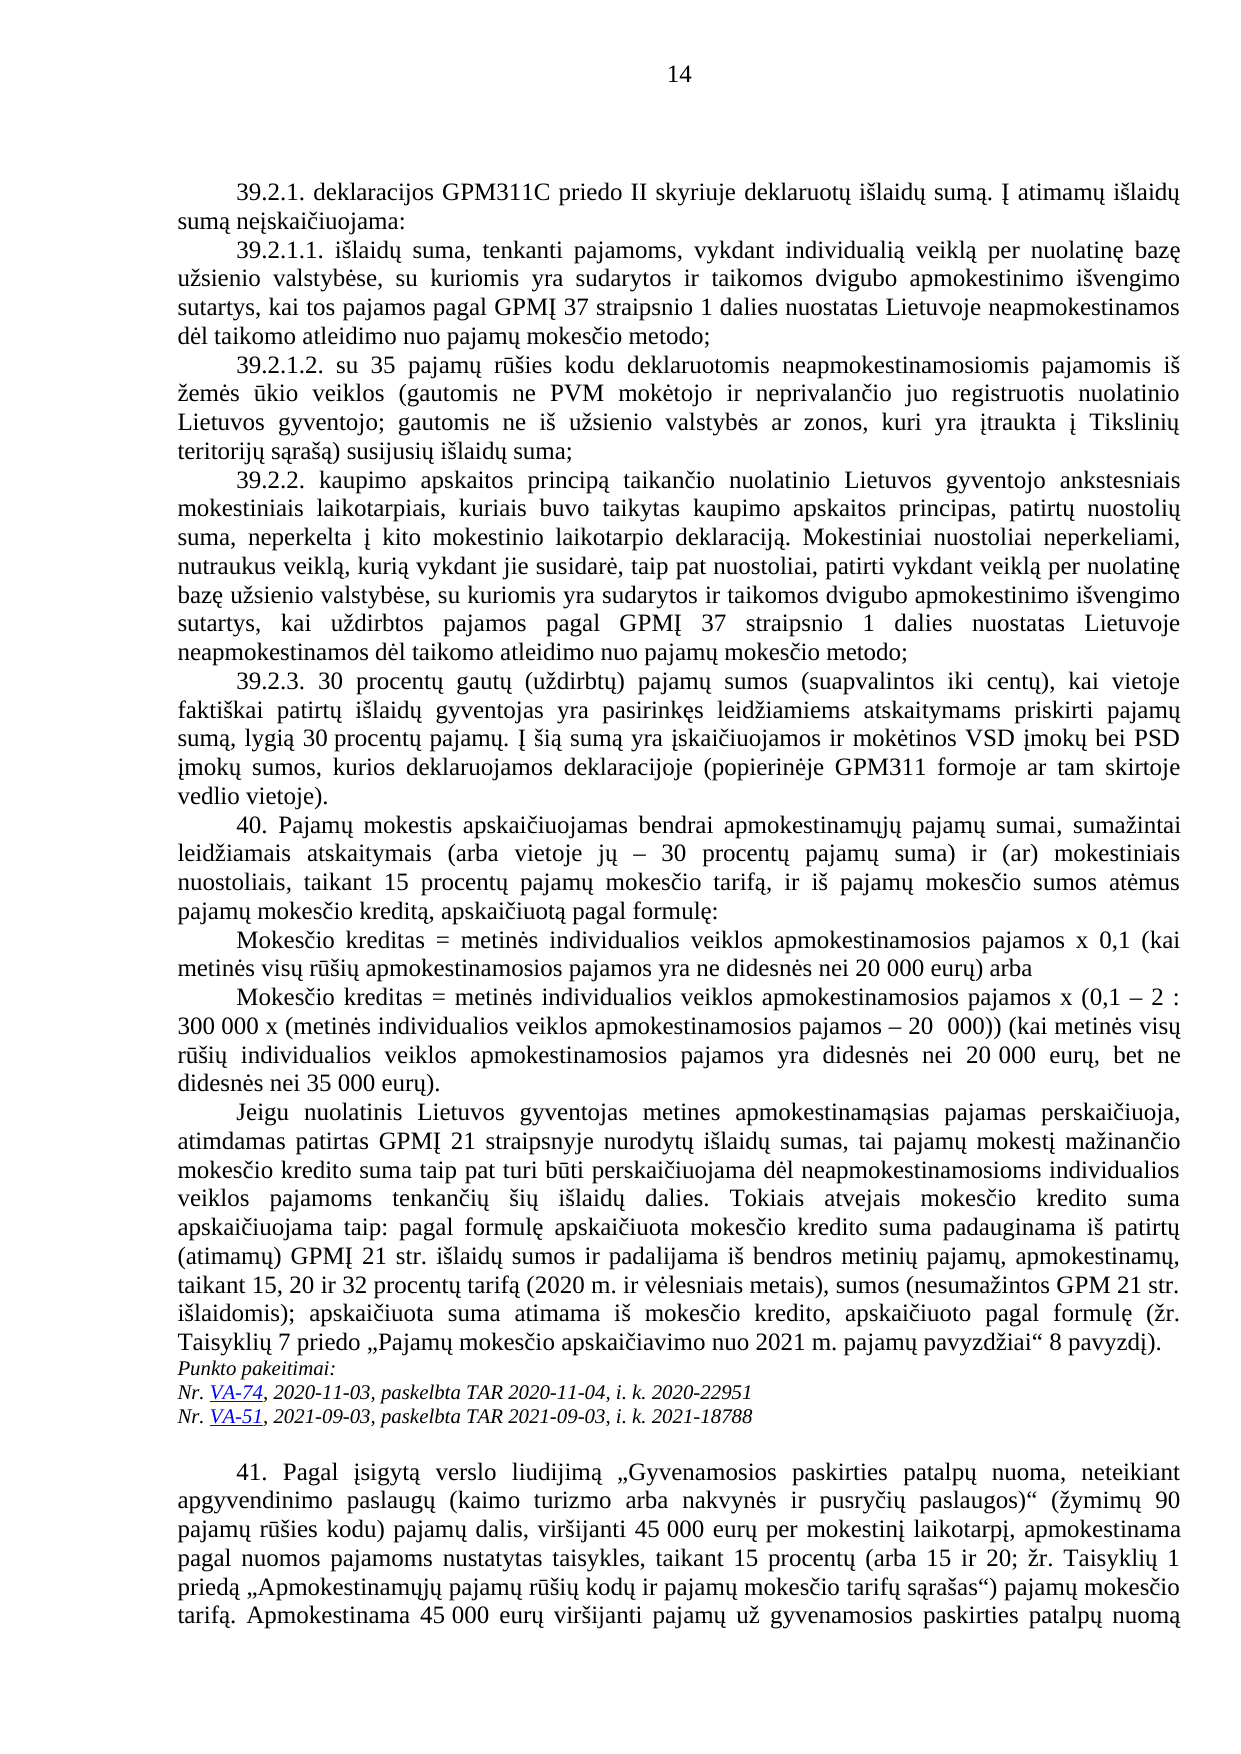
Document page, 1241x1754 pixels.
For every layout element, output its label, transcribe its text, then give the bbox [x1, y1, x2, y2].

text 41. Pagal įsigytą verslo liudijimą „Gyvenamosios paskirties patalpų nuoma, neteikiant apgyvendinimo paslaugų (kaimo turizmo arba nakvynės ir pusryčių paslaugos)“ (žymimų 90 pajamų rūšies kodu) pajamų dalis, viršijanti 45 000 eurų per mokestinį laikotarpį, apmokestinama pagal nuomos pajamoms nustatytas taisykles, taikant 15 procentų (arba 15 ir 20; žr. Taisyklių 1 priedą „Apmokestinamųjų pajamų rūšių kodų ir pajamų mokesčio tarifų sąrašas“) pajamų mokesčio tarifą. Apmokestinama 45 000 eurų viršijanti pajamų už gyvenamosios paskirties patalpų nuomą [177, 1457, 1181, 1629]
text Mokesčio kreditas = metinės individualios veiklos apmokestinamosios pajamos x 0,1 (kai metinės visų rūšių apmokestinamosios pajamos yra ne didesnės nei 20 000 eurų) arba [177, 925, 1181, 982]
text 39.2.1.2. su 35 pajamų rūšies kodu deklaruotomis neapmokestinamosiomis pajamomis iš žemės ūkio veiklos (gautomis ne PVM mokėtojo ir neprivalančio juo registruotis nuolatinio Lietuvos gyventojo; gautomis ne iš užsienio valstybės ar zonos, kuri yra įtraukta į Tikslinių teritorijų sąrašą) susijusių išlaidų suma; [177, 350, 1181, 465]
text Jeigu nuolatinis Lietuvos gyventojas metines apmokestinamąsias pajamas perskaičiuoja, atimdamas patirtas GPMĮ 21 straipsnyje nurodytų išlaidų sumas, tai pajamų mokestį mažinančio mokesčio kredito suma taip pat turi būti perskaičiuojama dėl neapmokestinamosioms individualios veiklos pajamoms tenkančių šių išlaidų dalies. Tokiais atvejais mokesčio kredito suma apskaičiuojama taip: pagal formulę apskaičiuota mokesčio kredito suma padauginama iš patirtų (atimamų) GPMĮ 21 str. išlaidų sumos ir padalijama iš bendros metinių pajamų, apmokestinamų, taikant 15, 20 ir 32 procentų tarifą (2020 m. ir vėlesniais metais), sumos (nesumažintos GPM 21 str. išlaidomis); apskaičiuota suma atimama iš mokesčio kredito, apskaičiuoto pagal formulę (žr. Taisyklių 7 priedo „Pajamų mokesčio apskaičiavimo nuo 2021 m. pajamų pavyzdžiai“ 8 pavyzdį). [177, 1097, 1181, 1356]
text 39.2.2. kaupimo apskaitos principą taikančio nuolatinio Lietuvos gyventojo ankstesniais mokestiniais laikotarpiais, kuriais buvo taikytas kaupimo apskaitos principas, patirtų nuostolių suma, neperkelta į kito mokestinio laikotarpio deklaraciją. Mokestiniai nuostoliai neperkeliami, nutraukus veiklą, kurią vykdant jie susidarė, taip pat nuostoliai, patirti vykdant veiklą per nuolatinę bazę užsienio valstybėse, su kuriomis yra sudarytos ir taikomos dvigubo apmokestinimo išvengimo sutartys, kai uždirbtos pajamos pagal GPMĮ 37 straipsnio 1 dalies nuostatas Lietuvoje neapmokestinamos dėl taikomo atleidimo nuo pajamų mokesčio metodo; [177, 465, 1181, 666]
text 40. Pajamų mokestis apskaičiuojamas bendrai apmokestinamųjų pajamų sumai, sumažintai leidžiamais atskaitymais (arba vietoje jų – 30 procentų pajamų suma) ir (ar) mokestiniais nuostoliais, taikant 15 procentų pajamų mokesčio tarifą, ir iš pajamų mokesčio sumos atėmus pajamų mokesčio kreditą, apskaičiuotą pagal formulę: [177, 810, 1181, 925]
text 39.2.3. 30 procentų gautų (uždirbtų) pajamų sumos (suapvalintos iki centų), kai vietoje faktiškai patirtų išlaidų gyventojas yra pasirinkęs leidžiamiems atskaitymams priskirti pajamų sumą, lygią 30 procentų pajamų. Į šią sumą yra įskaičiuojamos ir mokėtinos VSD įmokų bei PSD įmokų sumos, kurios deklaruojamos deklaracijoje (popierinėje GPM311 formoje ar tam skirtoje vedlio vietoje). [177, 666, 1181, 810]
text 39.2.1. deklaracijos GPM311C priedo II skyriuje deklaruotų išlaidų sumą. Į atimamų išlaidų sumą neįskaičiuojama: [177, 177, 1181, 235]
text Punkto pakeitimai: [177, 1356, 1181, 1380]
text Nr. VA-51, 2021-09-03, paskelbta TAR 2021-09-03, i. k. 2021-18788 [177, 1404, 1181, 1428]
text Mokesčio kreditas = metinės individualios veiklos apmokestinamosios pajamos x (0,1 – 2 : 300 000 x (metinės individualios veiklos apmokestinamosios pajamos – 20 000)) (kai metinės visų rūšių individualios veiklos apmokestinamosios pajamos yra didesnės nei 20 000 eurų, bet ne didesnės nei 35 000 eurų). [177, 982, 1181, 1097]
text Nr. VA-74, 2020-11-03, paskelbta TAR 2020-11-04, i. k. 2020-22951 [177, 1380, 1181, 1404]
text 39.2.1.1. išlaidų suma, tenkanti pajamoms, vykdant individualią veiklą per nuolatinę bazę užsienio valstybėse, su kuriomis yra sudarytos ir taikomos dvigubo apmokestinimo išvengimo sutartys, kai tos pajamos pagal GPMĮ 37 straipsnio 1 dalies nuostatas Lietuvoje neapmokestinamos dėl taikomo atleidimo nuo pajamų mokesčio metodo; [177, 235, 1181, 350]
